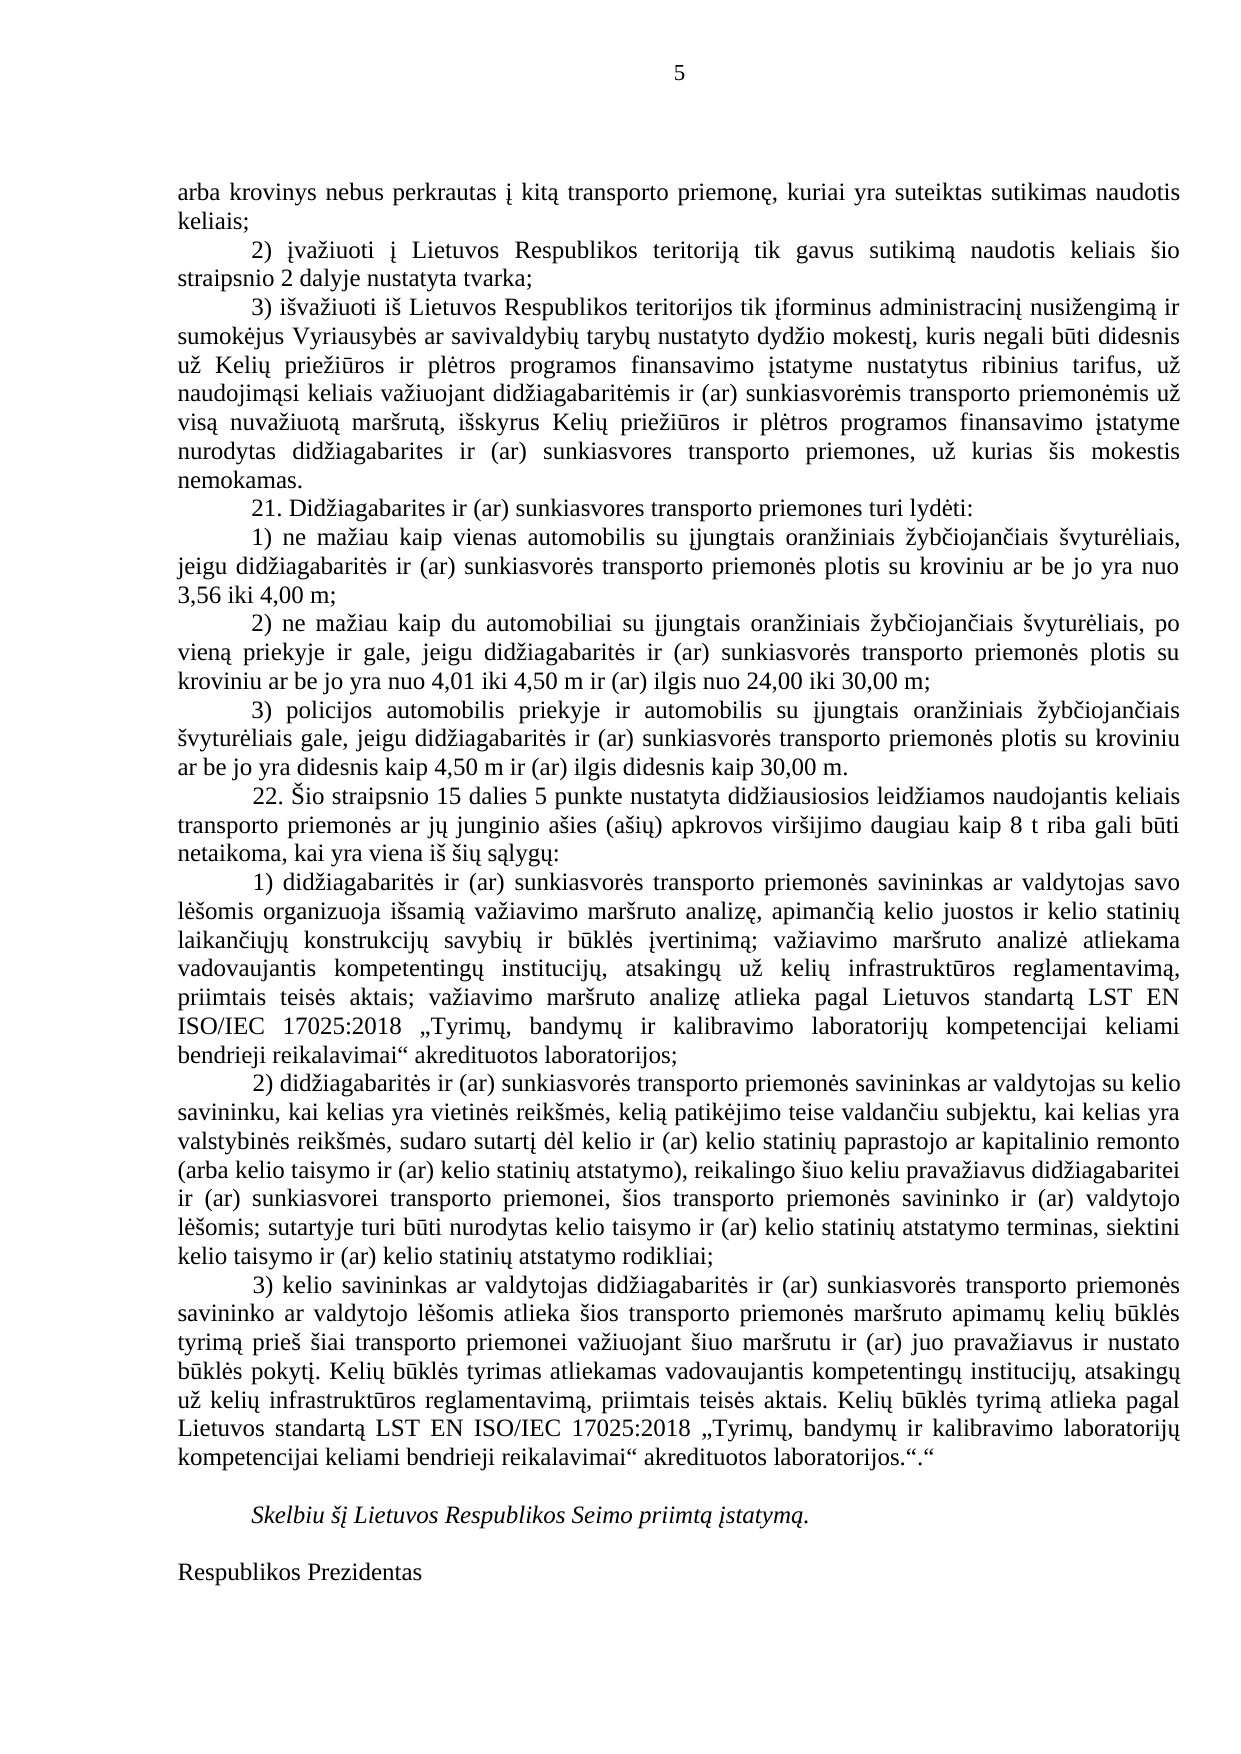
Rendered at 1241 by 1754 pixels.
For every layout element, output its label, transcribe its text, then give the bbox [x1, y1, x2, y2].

text Skelbiu šį Lietuvos Respublikos Seimo priimtą įstatymą. [177, 1500, 1181, 1528]
text arba krovinys nebus perkrautas į kitą transporto priemonę, kuriai yra suteiktas sutikimas naudotis keliais; [177, 177, 1181, 235]
text 1) ne mažiau kaip vienas automobilis su įjungtais oranžiniais žybčiojančiais švyturėliais, jeigu didžiagabaritės ir (ar) sunkiasvorės transporto priemonės plotis su kroviniu ar be jo yra nuo 3,56 iki 4,00 m; [177, 522, 1181, 608]
text 1) didžiagabaritės ir (ar) sunkiasvorės transporto priemonės savininkas ar valdytojas savo lėšomis organizuoja išsamią važiavimo maršruto analizę, apimančią kelio juostos ir kelio statinių laikančiųjų konstrukcijų savybių ir būklės įvertinimą; važiavimo maršruto analizė atliekama vadovaujantis kompetentingų institucijų, atsakingų už kelių infrastruktūros reglamentavimą, priimtais teisės aktais; važiavimo maršruto analizę atlieka pagal Lietuvos standartą LST EN ISO/IEC 17025:2018 „Tyrimų, bandymų ir kalibravimo laboratorijų kompetencijai keliami bendrieji reikalavimai“ akredituotos laboratorijos; [177, 867, 1181, 1068]
text 3) policijos automobilis priekyje ir automobilis su įjungtais oranžiniais žybčiojančiais švyturėliais gale, jeigu didžiagabaritės ir (ar) sunkiasvorės transporto priemonės plotis su kroviniu ar be jo yra didesnis kaip 4,50 m ir (ar) ilgis didesnis kaip 30,00 m. [177, 695, 1181, 781]
text 21. Didžiagabarites ir (ar) sunkiasvores transporto priemones turi lydėti: [177, 493, 1181, 522]
text 2) ne mažiau kaip du automobiliai su įjungtais oranžiniais žybčiojančiais švyturėliais, po vieną priekyje ir gale, jeigu didžiagabaritės ir (ar) sunkiasvorės transporto priemonės plotis su kroviniu ar be jo yra nuo 4,01 iki 4,50 m ir (ar) ilgis nuo 24,00 iki 30,00 m; [177, 608, 1181, 695]
text 2) įvažiuoti į Lietuvos Respublikos teritoriją tik gavus sutikimą naudotis keliais šio straipsnio 2 dalyje nustatyta tvarka; [177, 235, 1181, 292]
text 2) didžiagabaritės ir (ar) sunkiasvorės transporto priemonės savininkas ar valdytojas su kelio savininku, kai kelias yra vietinės reikšmės, kelią patikėjimo teise valdančiu subjektu, kai kelias yra valstybinės reikšmės, sudaro sutartį dėl kelio ir (ar) kelio statinių paprastojo ar kapitalinio remonto (arba kelio taisymo ir (ar) kelio statinių atstatymo), reikalingo šiuo keliu pravažiavus didžiagabaritei ir (ar) sunkiasvorei transporto priemonei, šios transporto priemonės savininko ir (ar) valdytojo lėšomis; sutartyje turi būti nurodytas kelio taisymo ir (ar) kelio statinių atstatymo terminas, siektini kelio taisymo ir (ar) kelio statinių atstatymo rodikliai; [177, 1068, 1181, 1270]
text 3) kelio savininkas ar valdytojas didžiagabaritės ir (ar) sunkiasvorės transporto priemonės savininko ar valdytojo lėšomis atlieka šios transporto priemonės maršruto apimamų kelių būklės tyrimą prieš šiai transporto priemonei važiuojant šiuo maršrutu ir (ar) juo pravažiavus ir nustato būklės pokytį. Kelių būklės tyrimas atliekamas vadovaujantis kompetentingų institucijų, atsakingų už kelių infrastruktūros reglamentavimą, priimtais teisės aktais. Kelių būklės tyrimą atlieka pagal Lietuvos standartą LST EN ISO/IEC 17025:2018 „Tyrimų, bandymų ir kalibravimo laboratorijų kompetencijai keliami bendrieji reikalavimai“ akredituotos laboratorijos.“.“ [177, 1270, 1181, 1471]
text 22. Šio straipsnio 15 dalies 5 punkte nustatyta didžiausiosios leidžiamos naudojantis keliais transporto priemonės ar jų junginio ašies (ašių) apkrovos viršijimo daugiau kaip 8 t riba gali būti netaikoma, kai yra viena iš šių sąlygų: [177, 781, 1181, 867]
text 3) išvažiuoti iš Lietuvos Respublikos teritorijos tik įforminus administracinį nusižengimą ir sumokėjus Vyriausybės ar savivaldybių tarybų nustatyto dydžio mokestį, kuris negali būti didesnis už Kelių priežiūros ir plėtros programos finansavimo įstatyme nustatytus ribinius tarifus, už naudojimąsi keliais važiuojant didžiagabaritėmis ir (ar) sunkiasvorėmis transporto priemonėmis už visą nuvažiuotą maršrutą, išskyrus Kelių priežiūros ir plėtros programos finansavimo įstatyme nurodytas didžiagabarites ir (ar) sunkiasvores transporto priemones, už kurias šis mokestis nemokamas. [177, 292, 1181, 493]
text Respublikos Prezidentas [177, 1557, 1181, 1586]
